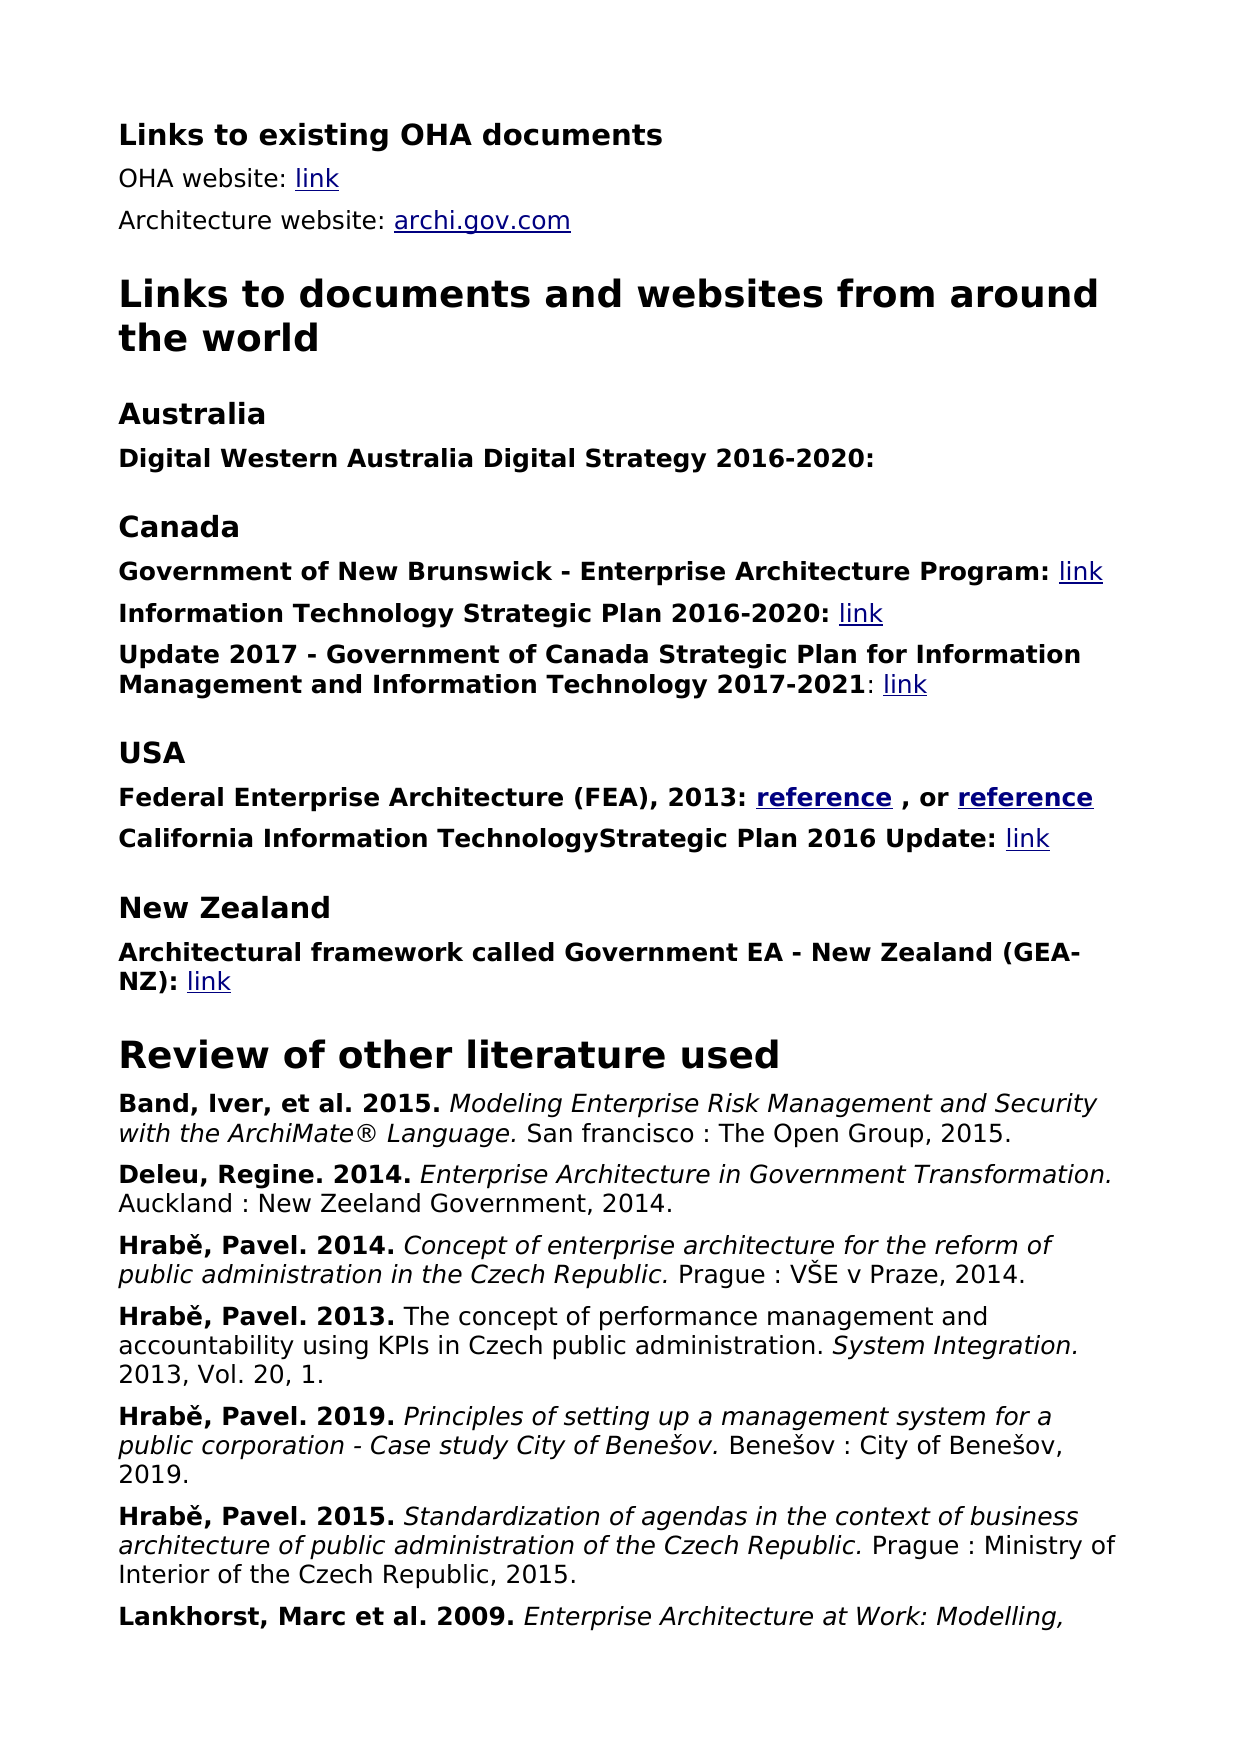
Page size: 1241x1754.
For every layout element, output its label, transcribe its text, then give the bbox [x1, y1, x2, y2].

subtitle Review of other literature used [118, 1033, 1122, 1077]
text Hrabě, Pavel. 2015. Standardization of agendas in the context of business architecture of public administration of the Czech Republic. Prague : Ministry of Interior of the Czech Republic, 2015. [118, 1502, 1122, 1590]
subtitle Links to existing OHA documents [118, 118, 1122, 152]
text Hrabě, Pavel. 2019. Principles of setting up a management system for a public corporation - Case study City of Benešov. Benešov : City of Benešov, 2019. [118, 1402, 1122, 1490]
text Hrabě, Pavel. 2013. The concept of performance management and accountability using KPIs in Czech public administration. System Integration. 2013, Vol. 20, 1. [118, 1302, 1122, 1390]
text OHA website: link [118, 164, 1122, 194]
text Update 2017 - Government of Canada Strategic Plan for Information Management and Information Technology 2017-2021: link [118, 641, 1122, 699]
subtitle Australia [118, 398, 1122, 432]
subtitle New Zealand [118, 891, 1122, 925]
text Information Technology Strategic Plan 2016-2020: link [118, 599, 1122, 628]
text Architectural framework called Government EA - New Zealand (GEA-NZ): link [118, 938, 1122, 996]
text Deleu, Regine. 2014. Enterprise Architecture in Government Transformation. Auckland : New Zeeland Government, 2014. [118, 1161, 1122, 1219]
text Lankhorst, Marc et al. 2009. Enterprise Architecture at Work: Modelling, [118, 1602, 1122, 1631]
subtitle Canada [118, 511, 1122, 545]
text Digital Western Australia Digital Strategy 2016-2020: [118, 444, 1122, 473]
text Band, Iver, et al. 2015. Modeling Enterprise Risk Management and Security with the ArchiMate® Language. San francisco : The Open Group, 2015. [118, 1090, 1122, 1148]
text Government of New Brunswick - Enterprise Architecture Program: link [118, 557, 1122, 586]
subtitle USA [118, 736, 1122, 770]
text Federal Enterprise Architecture (FEA), 2013: reference , or reference [118, 783, 1122, 812]
text Hrabě, Pavel. 2014. Concept of enterprise architecture for the reform of public administration in the Czech Republic. Prague : VŠE v Praze, 2014. [118, 1231, 1122, 1290]
text California Information TechnologyStrategic Plan 2016 Update: link [118, 824, 1122, 854]
text Architecture website: archi.gov.com [118, 206, 1122, 235]
subtitle Links to documents and websites from around the world [118, 273, 1122, 360]
